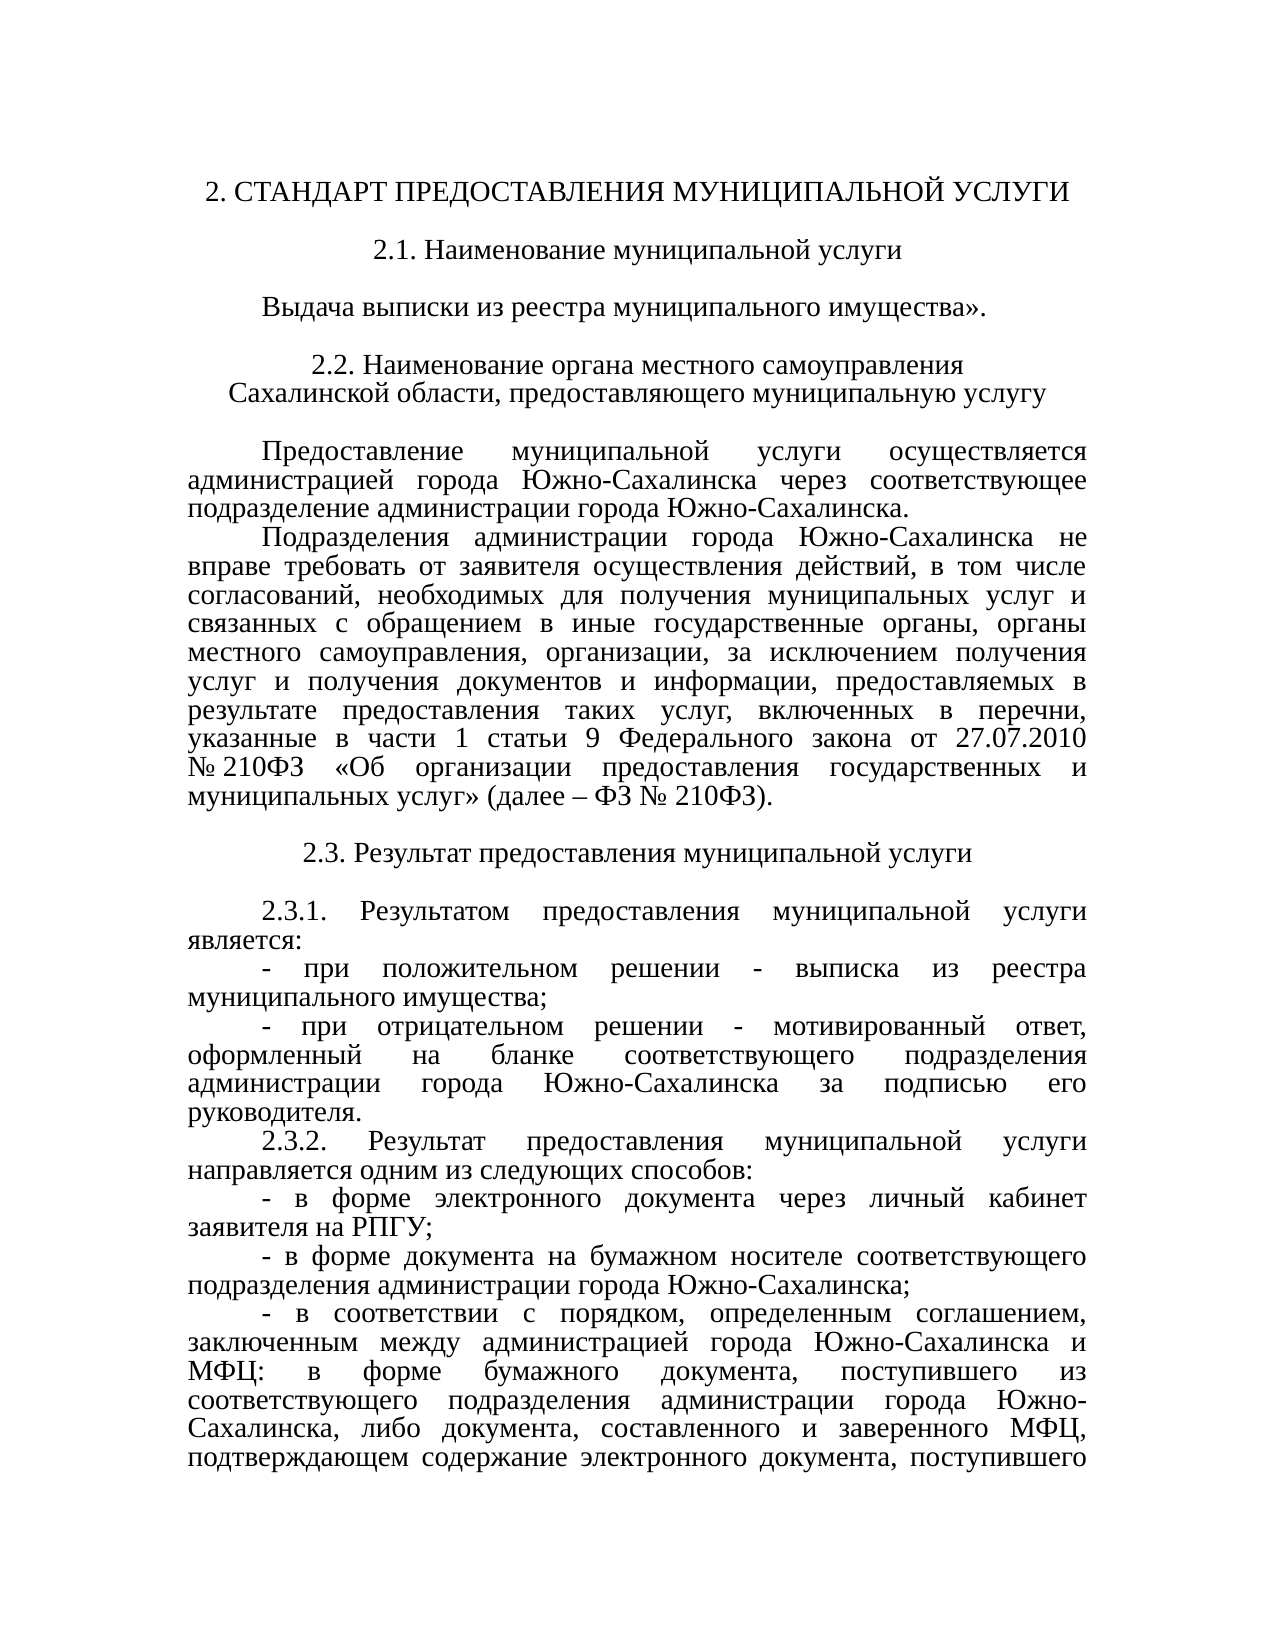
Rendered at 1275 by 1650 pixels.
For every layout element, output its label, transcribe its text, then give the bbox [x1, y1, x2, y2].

text - в форме электронного документа через личный кабинет заявителя на РПГУ; [187, 1185, 1087, 1242]
text - при положительном решении - выписка из реестра муниципального имущества; [187, 955, 1087, 1012]
text - в форме документа на бумажном носителе соответствующего подразделения администрации города Южно-Сахалинска; [187, 1242, 1087, 1300]
text 2.1. Наименование муниципальной услуги [187, 236, 1087, 265]
text 2.3.1. Результатом предоставления муниципальной услуги является: [187, 897, 1087, 955]
text 2.2. Наименование органа местного самоуправления [187, 351, 1087, 380]
text 2.3. Результат предоставления муниципальной услуги [187, 840, 1087, 869]
text Предоставление муниципальной услуги осуществляется администрацией города Южно-Сахалинска через соответствующее подразделение администрации города Южно-Сахалинска. [187, 437, 1087, 524]
text 2. СТАНДАРТ ПРЕДОСТАВЛЕНИЯ МУНИЦИПАЛЬНОЙ УСЛУГИ [187, 179, 1087, 207]
text - при отрицательном решении - мотивированный ответ, оформленный на бланке соответствующего подразделения администрации города Южно-Сахалинска за подписью его руководителя. [187, 1012, 1087, 1127]
text - в соответствии с порядком, определенным соглашением, заключенным между администрацией города Южно-Сахалинска и МФЦ: в форме бумажного документа, поступившего из соответствующего подразделения администрации города Южно-Сахалинска, либо документа, составленного и заверенного МФЦ, подтверждающем содержание электронного документа, поступившего [187, 1300, 1087, 1472]
text Выдача выписки из реестра муниципального имущества». [187, 294, 1087, 322]
text Подразделения администрации города Южно-Сахалинска не вправе требовать от заявителя осуществления действий, в том числе согласований, необходимых для получения муниципальных услуг и связанных с обращением в иные государственные органы, органы местного самоуправления, организации, за исключением получения услуг и получения документов и информации, предоставляемых в результате предоставления таких услуг, включенных в перечни, указанные в части 1 статьи 9 Федерального закона от 27.07.2010 № 210ФЗ «Об организации предоставления государственных и муниципальных услуг» (далее – ФЗ № 210ФЗ). [187, 524, 1087, 811]
text 2.3.2. Результат предоставления муниципальной услуги направляется одним из следующих способов: [187, 1127, 1087, 1185]
text Сахалинской области, предоставляющего муниципальную услугу [187, 380, 1087, 409]
